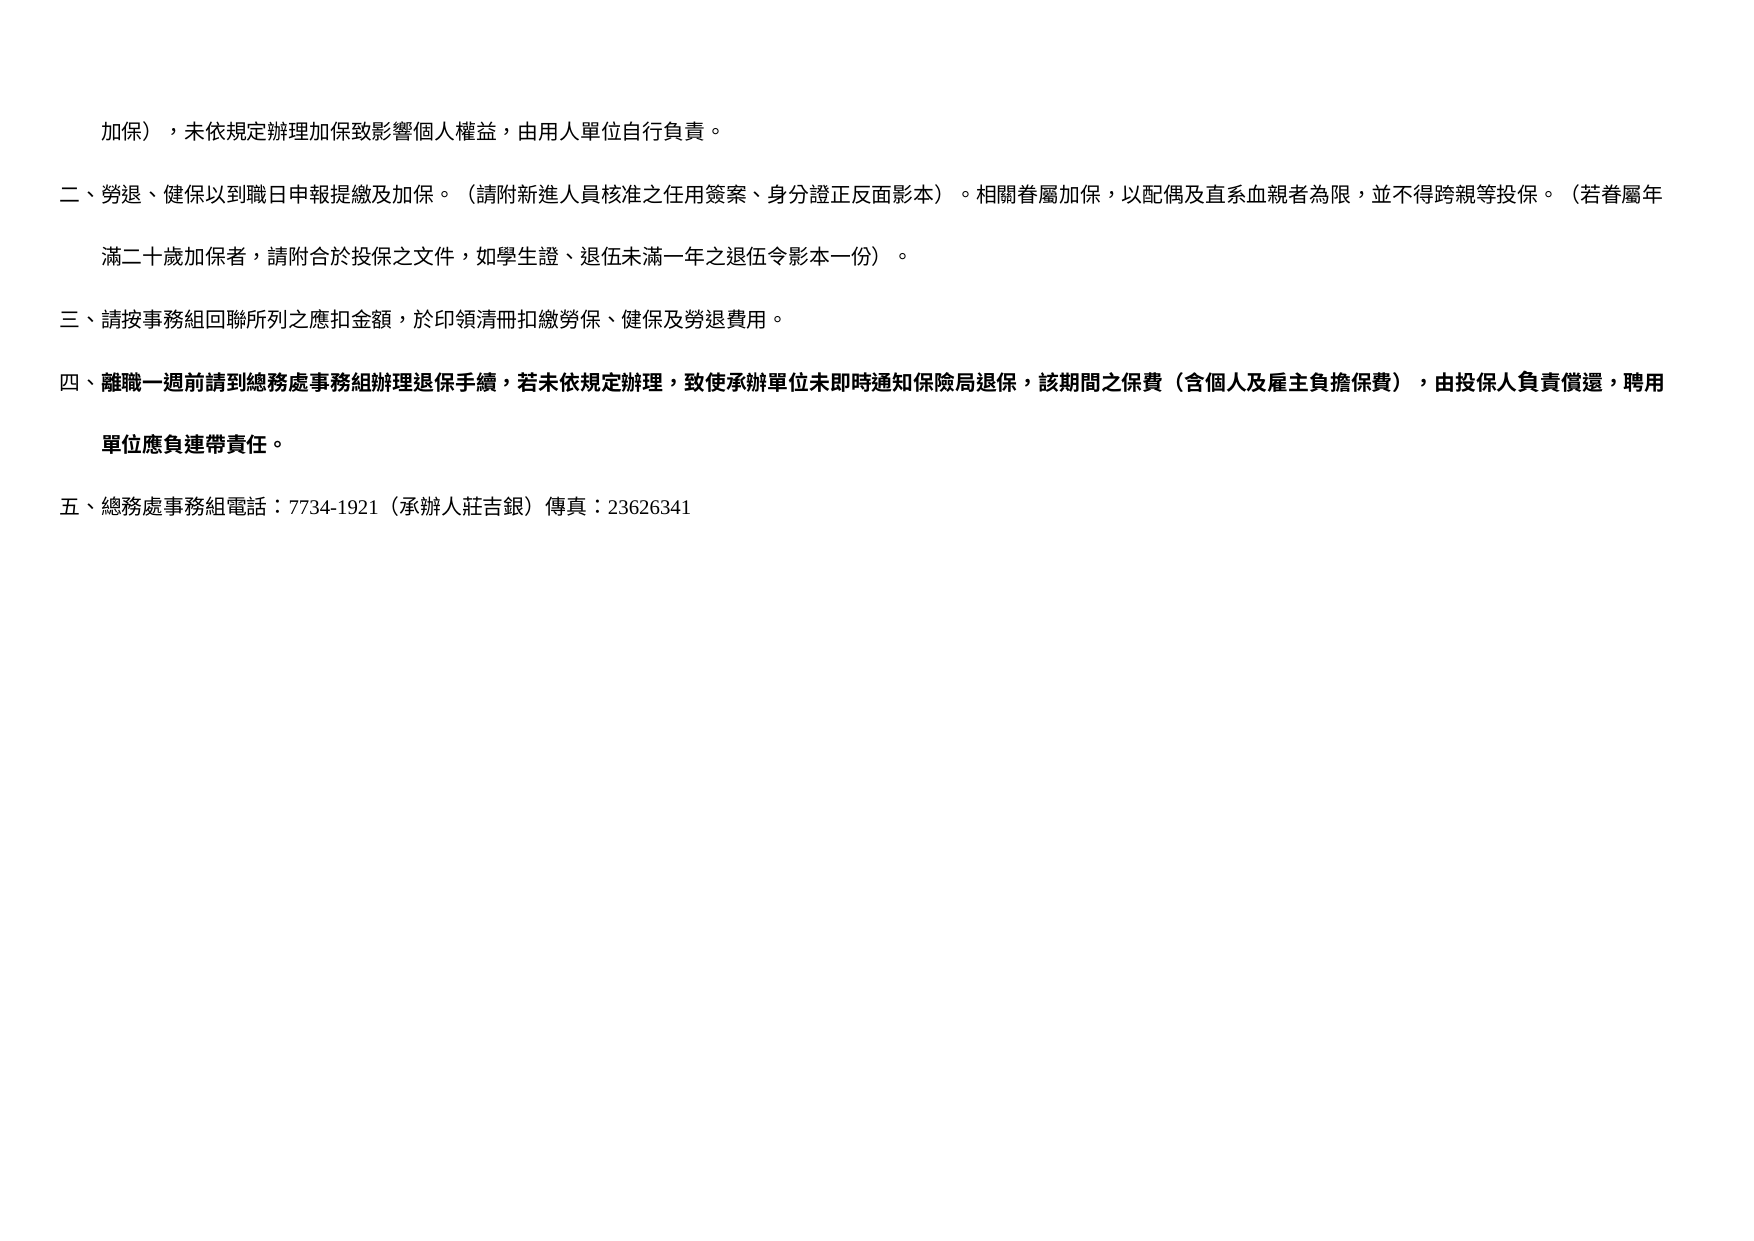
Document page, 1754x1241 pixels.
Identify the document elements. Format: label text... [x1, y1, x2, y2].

text 二、勞退、健保以到職日申報提繳及加保。（請附新進人員核准之任用簽案、身分證正反面影本）。相關眷屬加保，以配偶及直系血親者為限，並不得跨親等投保。（若眷屬年滿二十歲加保者，請附合於投保之文件，如學生證、退伍未滿一年之退伍令影本一份）。 [59, 151, 1671, 276]
text 加保），未依規定辦理加保致影響個人權益，由用人單位自行負責。 [59, 89, 1671, 151]
text 四、離職一週前請到總務處事務組辦理退保手續，若未依規定辦理，致使承辦單位未即時通知保險局退保，該期間之保費（含個人及雇主負擔保費），由投保人負責償還，聘用單位應負連帶責任。 [59, 339, 1671, 464]
text 五、總務處事務組電話：7734-1921（承辦人莊吉銀）傳真：23626341 [59, 464, 1671, 526]
text 三、請按事務組回聯所列之應扣金額，於印領清冊扣繳勞保、健保及勞退費用。 [59, 276, 1671, 339]
